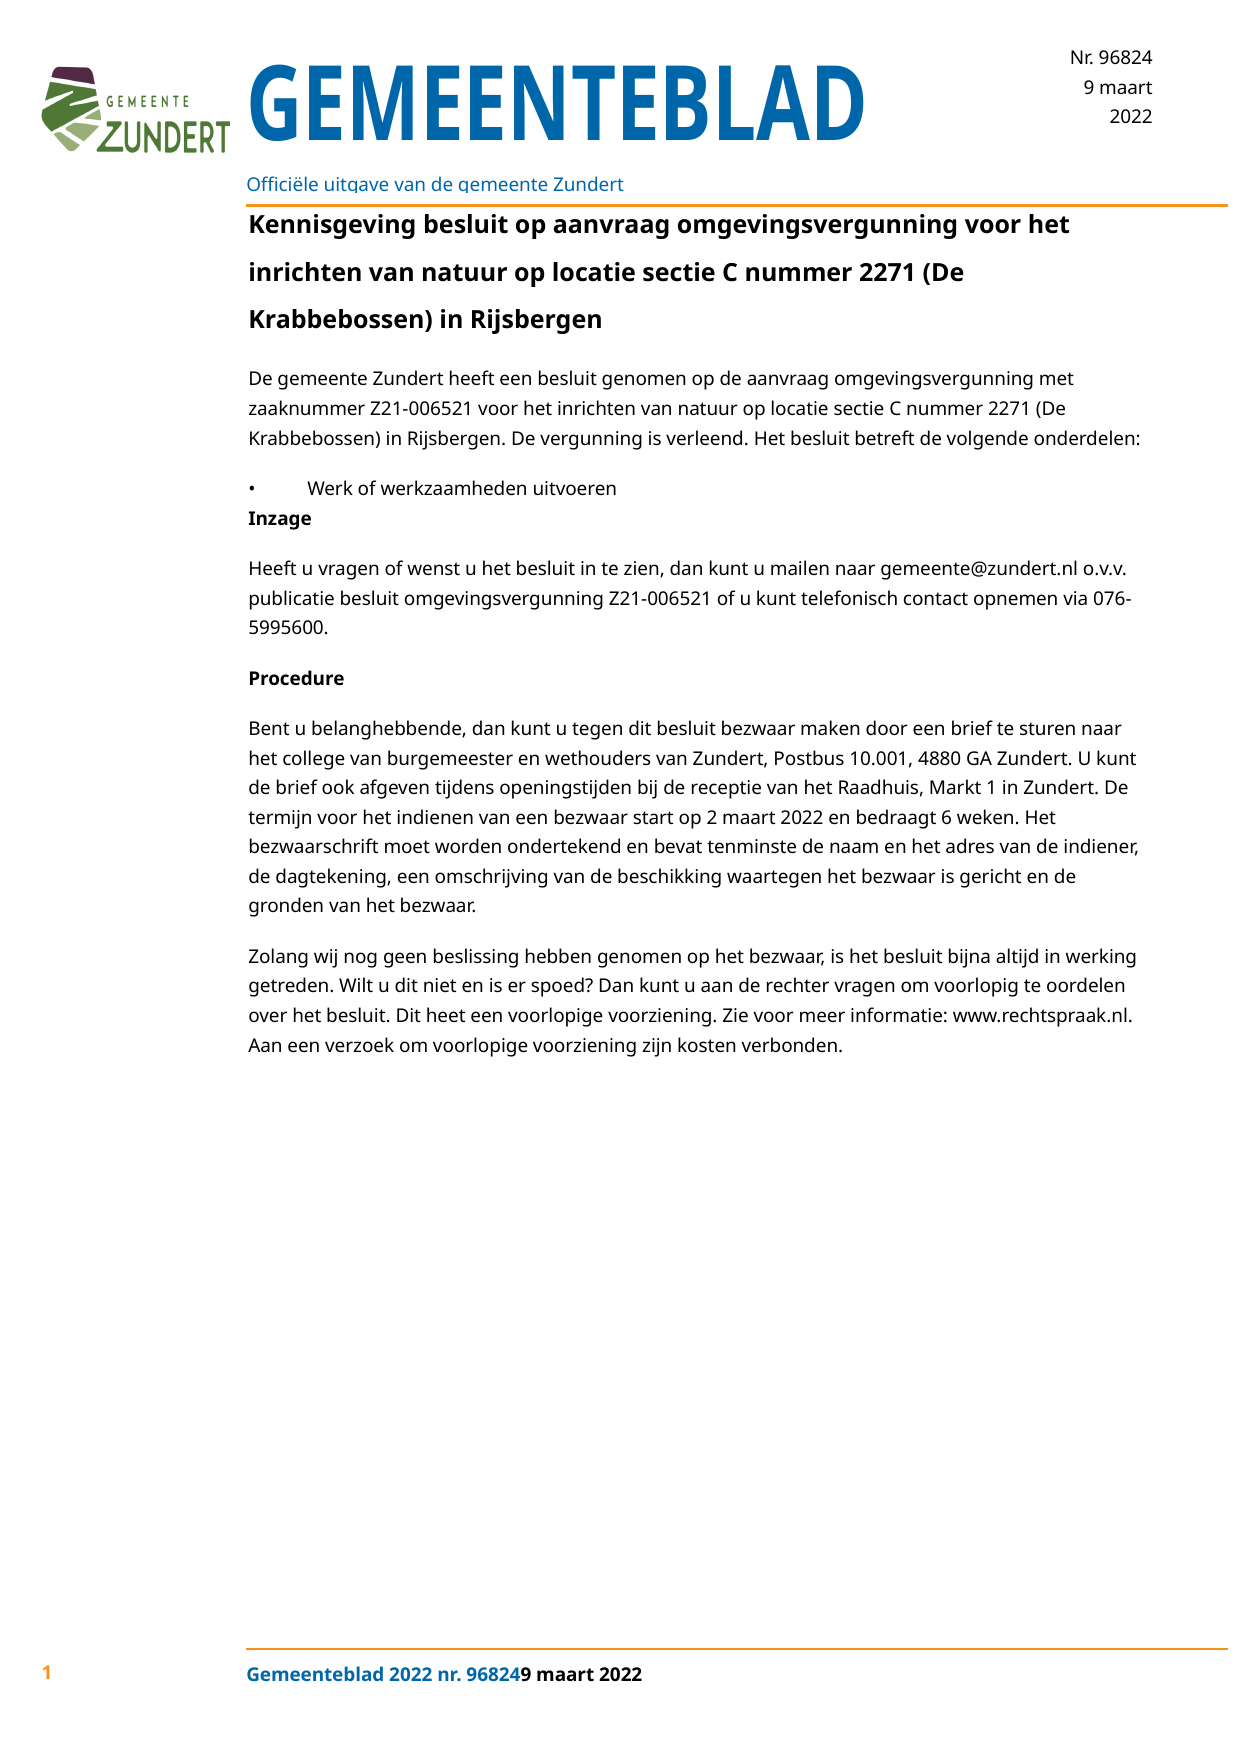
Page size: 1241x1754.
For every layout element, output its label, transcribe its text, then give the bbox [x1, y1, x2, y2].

text Kennisgeving besluit op aanvraag omgevingsvergunning voor het inrichten van natuur op locatie sectie C nummer 2271 (De Krabbebossen) in Rijsbergen [248, 207, 1152, 336]
list Werk of werkzaamheden uitvoeren [248, 475, 1152, 501]
text De gemeente Zundert heeft een besluit genomen op de aanvraag omgevingsvergunning met zaaknummer Z21-006521 voor het inrichten van natuur op locatie sectie C nummer 2271 (De Krabbebossen) in Rijsbergen. De vergunning is verleend. Het besluit betreft de volgende onderdelen: [248, 366, 1152, 450]
text Inzage [248, 505, 1152, 530]
text Zolang wij nog geen beslissing hebben genomen op het bezwaar, is het besluit bijna altijd in werking getreden. Wilt u dit niet en is er spoed? Dan kunt u aan de rechter vragen om voorlopig te oordelen over het besluit. Dit heet een voorlopige voorziening. Zie voor meer informatie: www.rechtspraak.nl. Aan een verzoek om voorlopige voorziening zijn kosten verbonden. [248, 943, 1152, 1057]
text Bent u belanghebbende, dan kunt u tegen dit besluit bezwaar maken door een brief te sturen naar het college van burgemeester en wethouders van Zundert, Postbus 10.001, 4880 GA Zundert. U kunt de brief ook afgeven tijdens openingstijden bij de receptie van het Raadhuis, Markt 1 in Zundert. De termijn voor het indienen van een bezwaar start op 2 maart 2022 en bedraagt 6 weken. Het bezwaarschrift moet worden ondertekend en bevat tenminste de naam en het adres van de indiener, de dagtekening, een omschrijving van de beschikking waartegen het bezwaar is gericht en de gronden van het bezwaar. [248, 715, 1152, 918]
text Procedure [248, 665, 1152, 690]
picture [41, 47, 231, 172]
text Heeft u vragen of wenst u het besluit in te zien, dan kunt u mailen naar gemeente@zundert.nl o.v.v. publicatie besluit omgevingsvergunning Z21-006521 of u kunt telefonisch contact opnemen via 076-5995600. [248, 555, 1152, 640]
